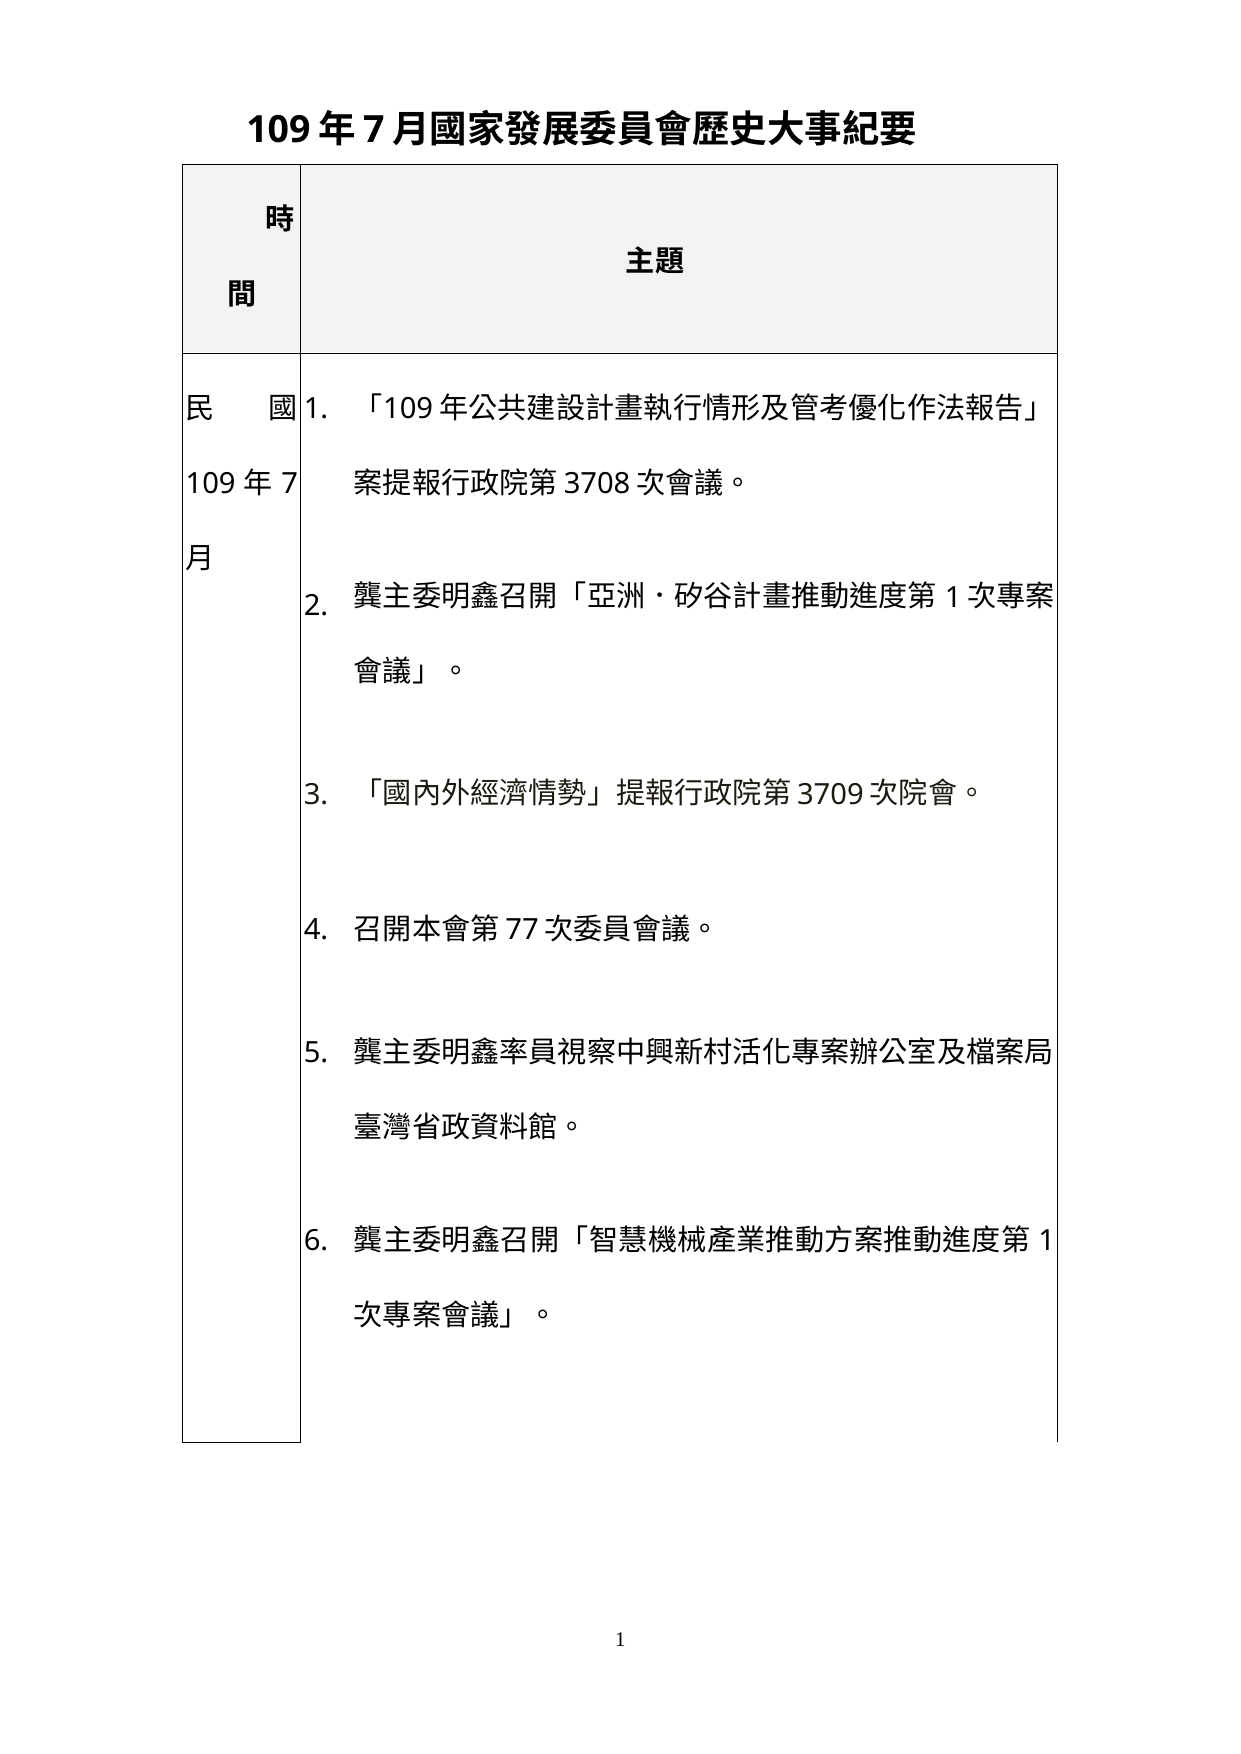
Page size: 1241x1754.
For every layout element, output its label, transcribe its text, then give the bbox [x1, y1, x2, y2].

table_header 主題 [301, 165, 1057, 352]
table_cell 召開本會第77次委員會議。 [301, 861, 1057, 992]
table_cell 「國內外經濟情勢」提報行政院第3709次院會。 [301, 730, 1057, 861]
table_cell 龔主委明鑫召開「智慧機械產業推動方案推動進度第1次專案會議」。 [301, 1181, 1057, 1369]
table_cell [301, 1369, 1057, 1442]
table_cell 「109年公共建設計畫執行情形及管考優化作法報告」案提報行政院第3708次會議。 [301, 354, 1057, 541]
table_header 時間 [183, 165, 300, 352]
table_cell 龔主委明鑫率員視察中興新村活化專案辦公室及檔案局臺灣省政資料館。 [301, 992, 1057, 1181]
text 109年7月國家發展委員會歷史大事紀要 [187, 89, 1053, 164]
table_cell 民國109年7月 [183, 354, 300, 1442]
table_cell 龔主委明鑫召開「亞洲．矽谷計畫推動進度第1次專案會議」。 [301, 541, 1057, 729]
